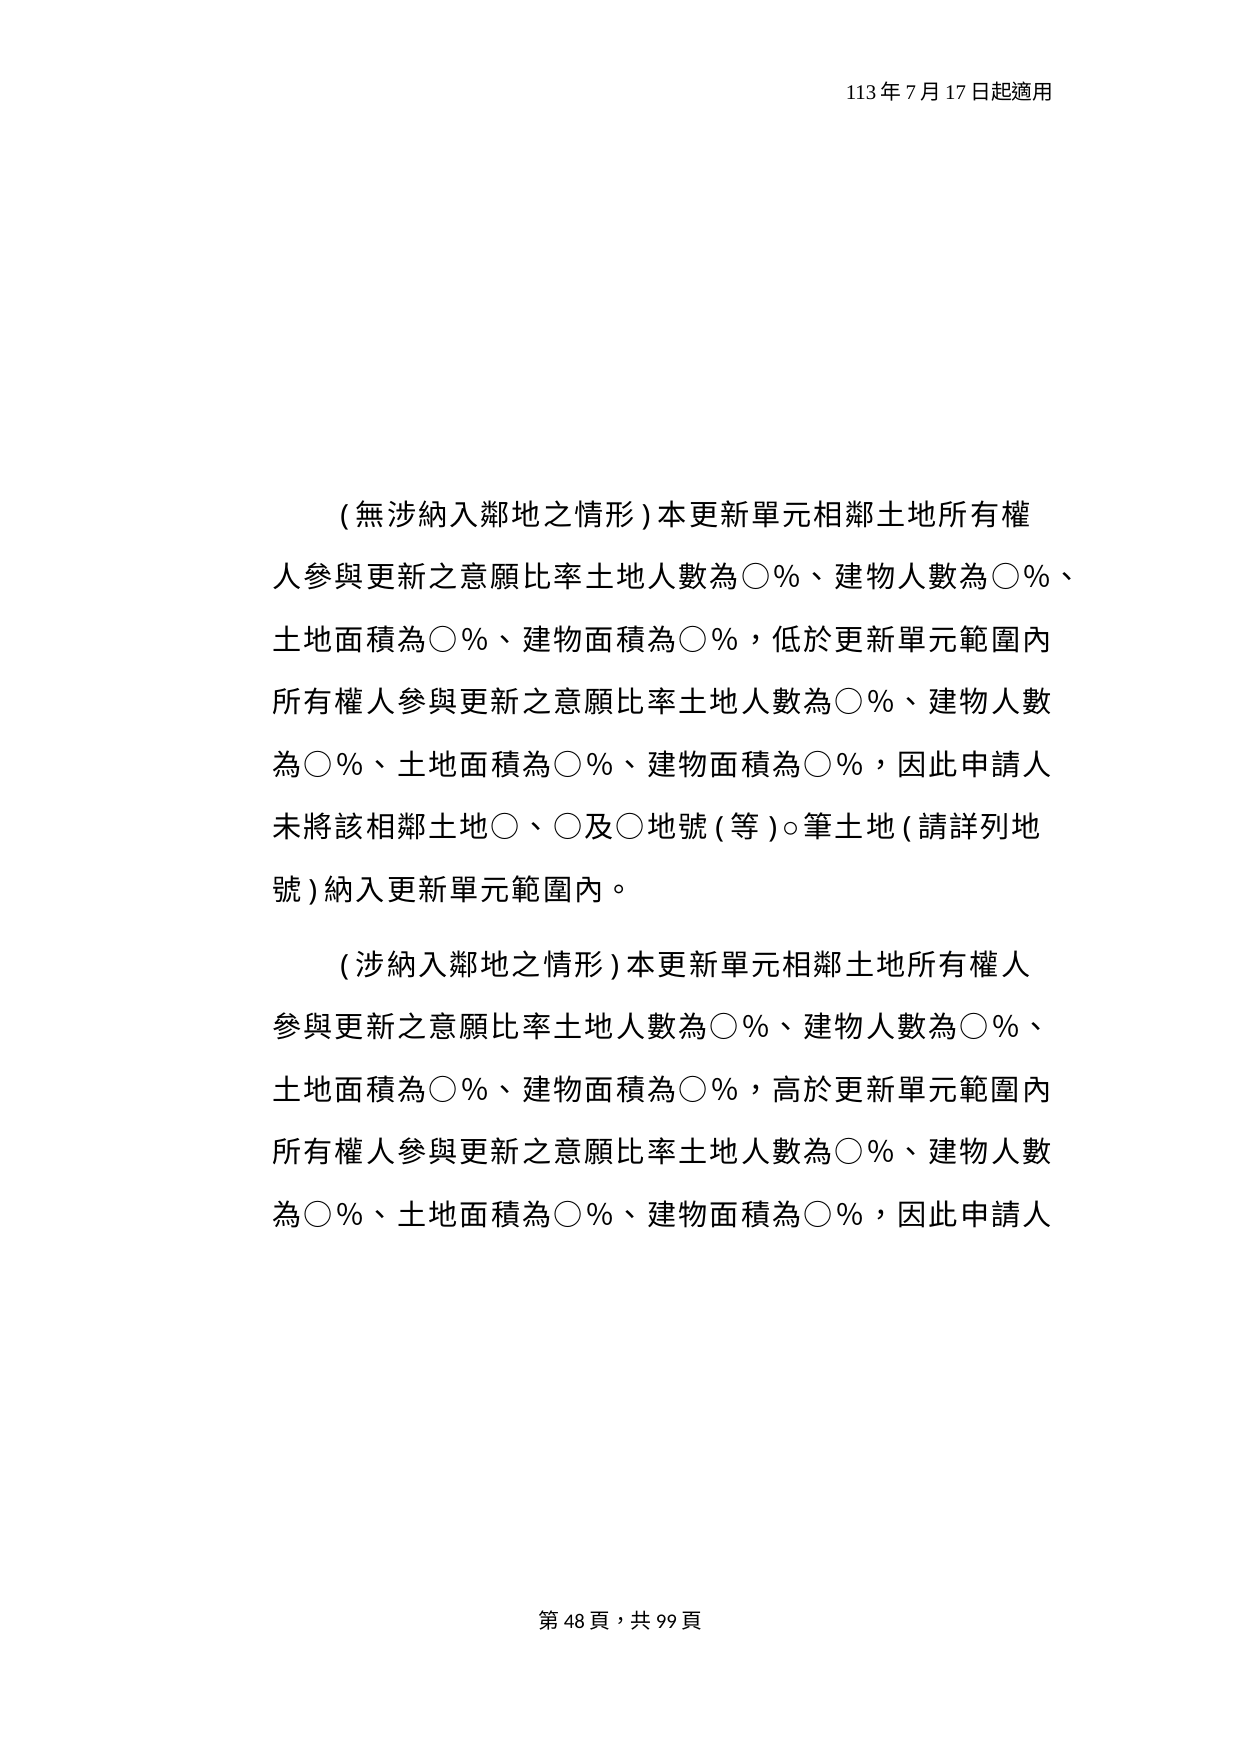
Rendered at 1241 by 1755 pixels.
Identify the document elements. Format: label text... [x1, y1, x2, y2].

text (涉納入鄰地之情形)本更新單元相鄰土地所有權人參與更新之意願比率土地人數為○％、建物人數為○％、土地面積為○％、建物面積為○％，高於更新單元範圍內所有權人參與更新之意願比率土地人數為○％、建物人數為○％、土地面積為○％、建物面積為○％，因此申請人 [269, 921, 1052, 1233]
text (無涉納入鄰地之情形)本更新單元相鄰土地所有權人參與更新之意願比率土地人數為○％、建物人數為○％、土地面積為○％、建物面積為○％，低於更新單元範圍內所有權人參與更新之意願比率土地人數為○％、建物人數為○％、土地面積為○％、建物面積為○％，因此申請人未將該相鄰土地○、○及○地號(等)○筆土地(請詳列地號)納入更新單元範圍內。 [269, 471, 1052, 908]
